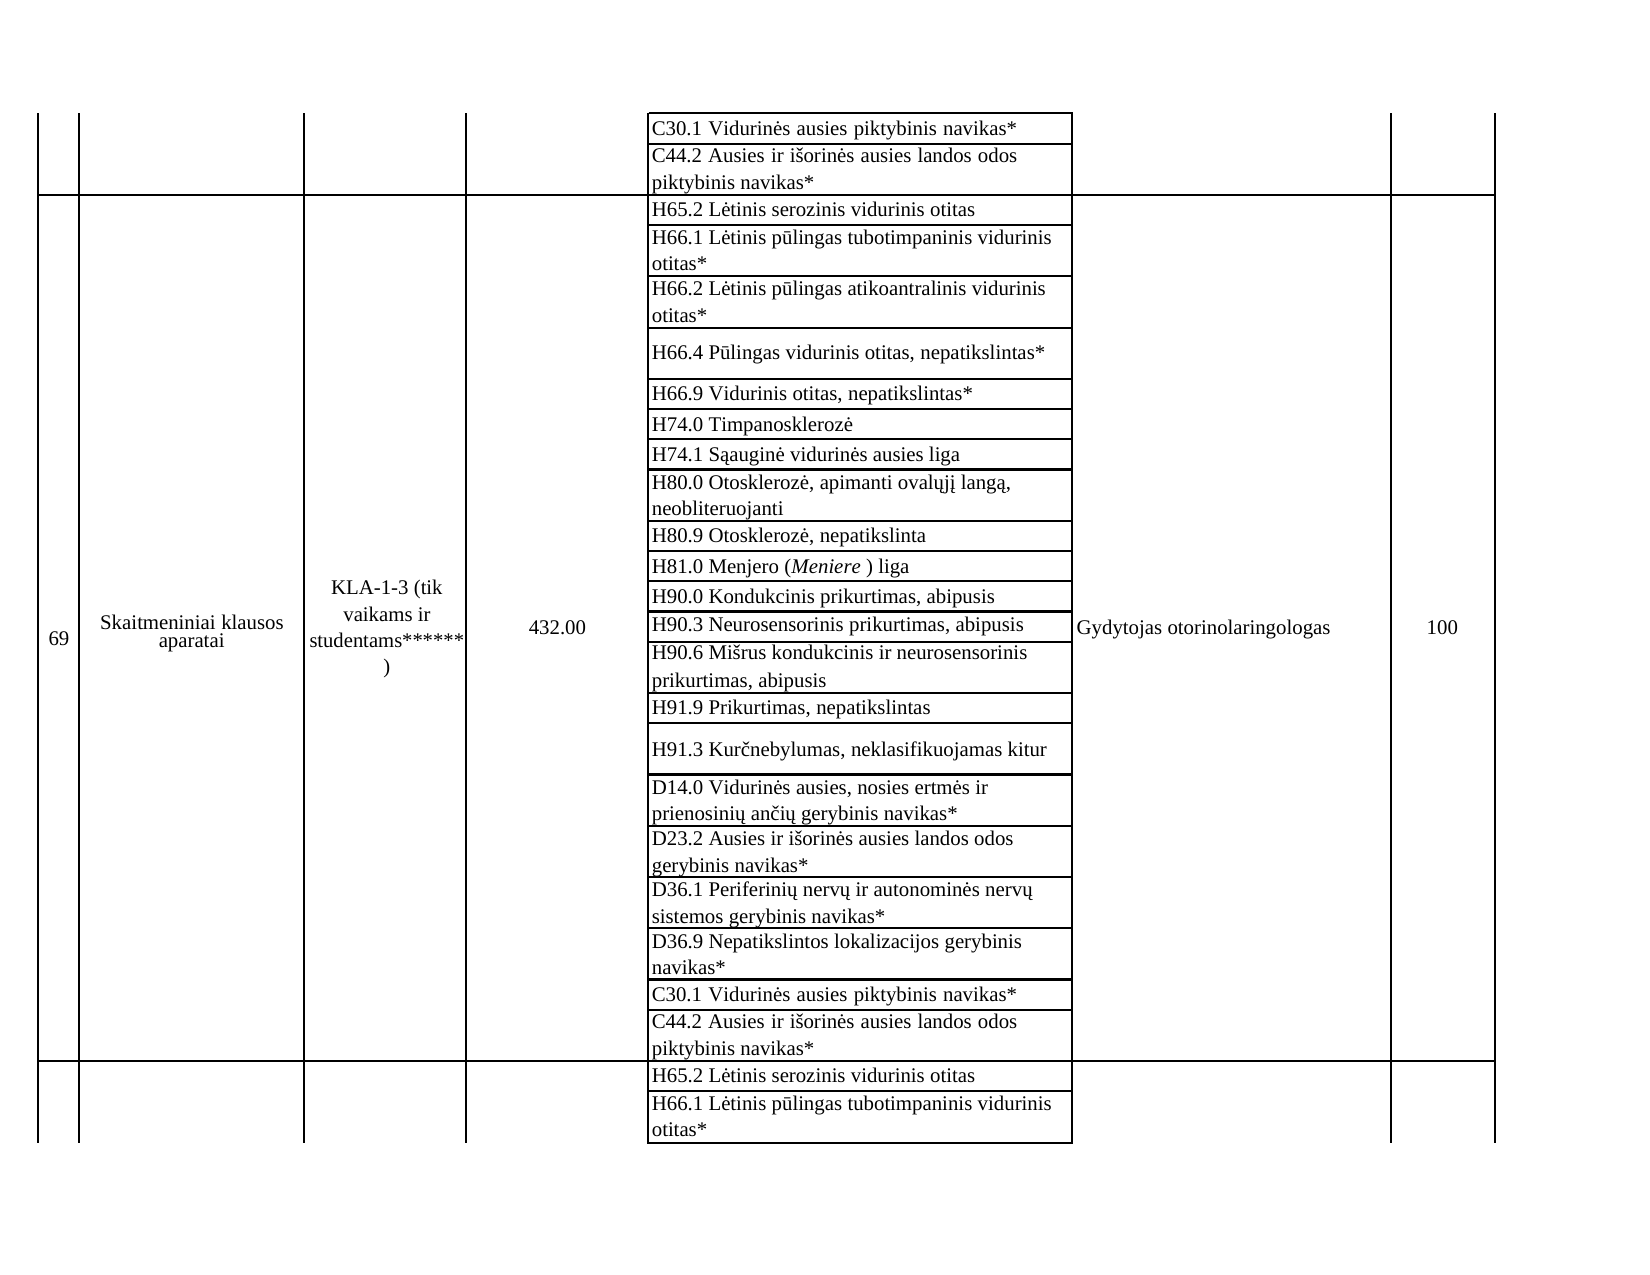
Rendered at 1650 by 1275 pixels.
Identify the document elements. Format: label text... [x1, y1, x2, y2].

text C30.1 Vidurinės ausies piktybinis navikas* [652, 982, 1017, 1009]
text D36.1 Periferinių nervų ir autonominės nervų sistemos gerybinis navikas* [652, 878, 1036, 927]
text navikas* [652, 955, 730, 978]
text H90.0 Kondukcinis prikurtimas, abipusis [652, 584, 1031, 610]
text H74.0 Timpanosklerozė [652, 411, 858, 436]
text H80.0 Otosklerozė, apimanti ovalųjį langą, neobliteruojanti [652, 471, 1016, 520]
text H90.6 Mišrus kondukcinis ir neurosensorinis prikurtimas, abipusis [652, 643, 1031, 692]
text H66.4 Pūlingas vidurinis otitas, nepatikslintas* [652, 329, 1049, 378]
text 69 [48, 607, 78, 652]
text H66.2 Lėtinis pūlingas atikoantralinis vidurinis [652, 278, 1049, 300]
text D23.2 Ausies ir išorinės ausies landos odos [652, 828, 1017, 850]
text D36.9 Nepatikslintos lokalizacijos gerybinis [652, 930, 1026, 952]
text 100 [1392, 615, 1473, 639]
text H66.1 Lėtinis pūlingas tubotimpaninis vidurinis otitas* [652, 1092, 1055, 1141]
text H66.1 Lėtinis pūlingas tubotimpaninis vidurinis otitas* [652, 226, 1055, 275]
text H91.9 Prikurtimas, nepatikslintas [652, 696, 935, 720]
text Skaitmeniniai klausos aparatai [80, 607, 289, 652]
text C44.2 Ausies ir išorinės ausies landos odos piktybinis navikas* [652, 145, 1017, 194]
text D14.0 Vidurinės ausies, nosies ertmės ir prienosinių ančių gerybinis navikas* [652, 776, 992, 825]
text H65.2 Lėtinis serozinis vidurinis otitas [652, 197, 979, 221]
text Gydytojas otorinolaringologas [1076, 615, 1390, 639]
text gerybinis navikas* [652, 852, 812, 876]
text C30.1 Vidurinės ausies piktybinis navikas* [652, 116, 1017, 143]
text KLA-1-3 (tik vaikams ir studentams****** [307, 575, 465, 652]
text H80.9 Otosklerozė, nepatikslinta [652, 523, 931, 547]
text H81.0 Menjero (Meniere ) liga [652, 554, 913, 578]
text 432.00 [528, 615, 594, 639]
text ) [378, 654, 395, 678]
text H91.3 Kurčnebylumas, neklasifikuojamas kitur [652, 736, 1050, 761]
text C44.2 Ausies ir išorinės ausies landos odos piktybinis navikas* [652, 1011, 1017, 1060]
text H66.9 Vidurinis otitas, nepatikslintas* [652, 380, 1049, 408]
text H74.1 Sąauginė vidurinės ausies liga [652, 442, 964, 466]
text H65.2 Lėtinis serozinis vidurinis otitas [652, 1063, 979, 1087]
text H90.3 Neurosensorinis prikurtimas, abipusis [652, 613, 1031, 641]
text otitas* [652, 303, 712, 327]
